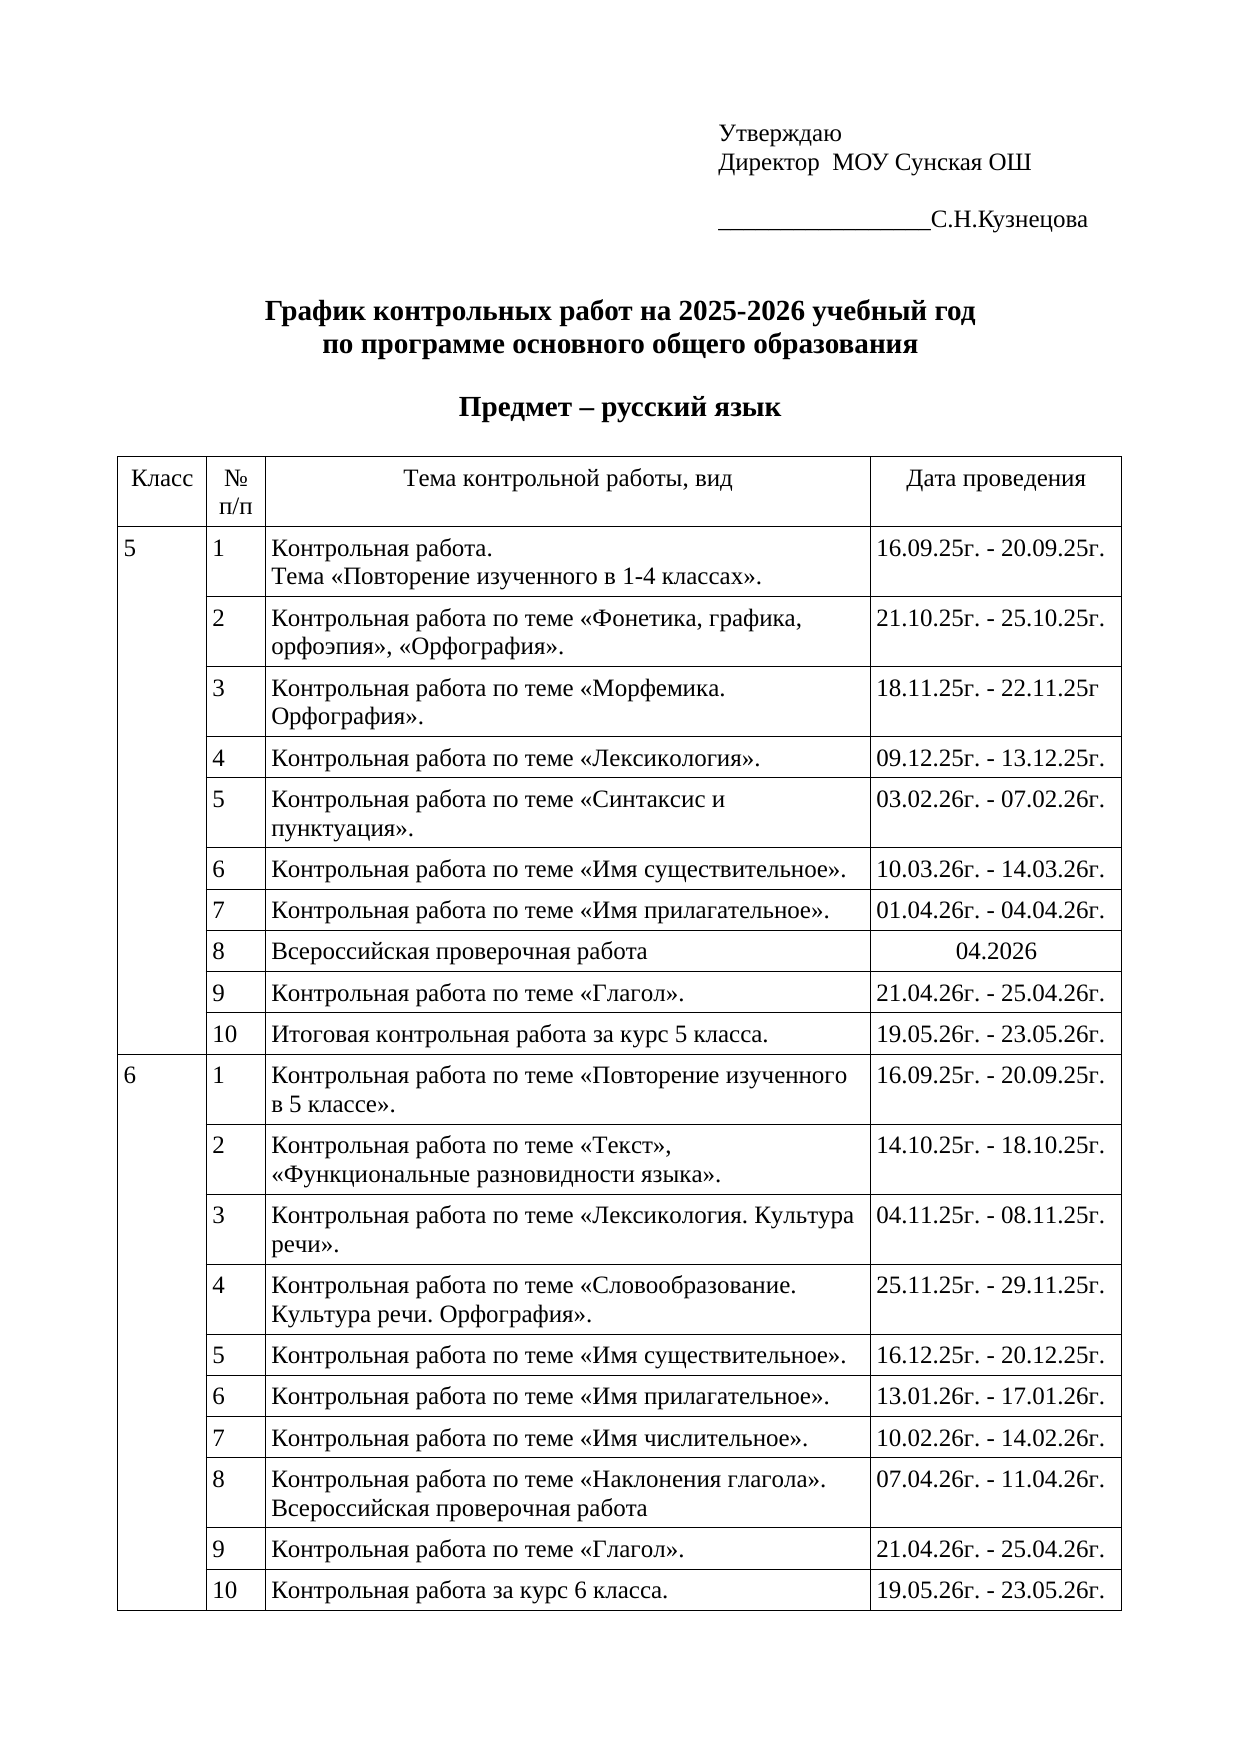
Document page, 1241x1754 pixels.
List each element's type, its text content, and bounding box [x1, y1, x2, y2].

table_cell 16.09.25г. - 20.09.25г. [871, 1055, 1121, 1123]
table_cell 10 [207, 1570, 265, 1610]
text Утверждаю [718, 118, 1122, 147]
table_cell 07.04.26г. - 11.04.26г. [871, 1458, 1121, 1527]
table_cell 5 [207, 778, 265, 847]
table_cell 4 [207, 1265, 265, 1333]
table_cell Контрольная работа по теме «Имя прилагательное». [266, 890, 870, 930]
table_cell 21.10.25г. - 25.10.25г. [871, 597, 1121, 666]
table_cell 16.09.25г. - 20.09.25г. [871, 527, 1121, 596]
table_cell 1 [207, 527, 265, 596]
table_cell Контрольная работа по теме «Имя числительное». [266, 1417, 870, 1457]
table_cell 21.04.26г. - 25.04.26г. [871, 1528, 1121, 1568]
table_cell 19.05.26г. - 23.05.26г. [871, 1570, 1121, 1610]
table_cell Контрольная работа по теме «Глагол». [266, 1528, 870, 1568]
table_header Дата проведения [871, 457, 1121, 526]
table_cell Контрольная работа по теме «Фонетика, графика, орфоэпия», «Орфография». [266, 597, 870, 666]
table_cell 10.02.26г. - 14.02.26г. [871, 1417, 1121, 1457]
table_cell 04.2026 [871, 931, 1121, 971]
table_cell Контрольная работа по теме «Имя существительное». [266, 848, 870, 888]
table_cell 16.12.25г. - 20.12.25г. [871, 1335, 1121, 1375]
table_cell Контрольная работа по теме «Наклонения глагола». Всероссийская проверочная работа [266, 1458, 870, 1527]
table_cell 2 [207, 1125, 265, 1193]
text Директор МОУ Сунская ОШ [718, 147, 1122, 176]
table_cell 2 [207, 597, 265, 666]
text _________________С.Н.Кузнецова [718, 204, 1122, 233]
table_cell Контрольная работа по теме «Словообразование. Культура речи. Орфография». [266, 1265, 870, 1333]
table_cell Контрольная работа по теме «Лексикология». [266, 737, 870, 777]
table_cell Всероссийская проверочная работа [266, 931, 870, 971]
table_cell 19.05.26г. - 23.05.26г. [871, 1013, 1121, 1053]
table_cell 5 [118, 527, 206, 1053]
table_cell Контрольная работа за курс 6 класса. [266, 1570, 870, 1610]
table_cell 04.11.25г. - 08.11.25г. [871, 1195, 1121, 1263]
table_header № п/п [207, 457, 265, 526]
table_cell 13.01.26г. - 17.01.26г. [871, 1376, 1121, 1416]
table_cell 10.03.26г. - 14.03.26г. [871, 848, 1121, 888]
table_cell 3 [207, 667, 265, 736]
table_cell 6 [207, 1376, 265, 1416]
table_cell Контрольная работа по теме «Синтаксис и пунктуация». [266, 778, 870, 847]
table_cell Контрольная работа по теме «Имя прилагательное». [266, 1376, 870, 1416]
table_cell 9 [207, 1528, 265, 1568]
table_cell 8 [207, 931, 265, 971]
table_cell 18.11.25г. - 22.11.25г [871, 667, 1121, 736]
table_cell 5 [207, 1335, 265, 1375]
table_cell 9 [207, 972, 265, 1012]
table_cell Контрольная работа по теме «Глагол». [266, 972, 870, 1012]
table_cell Контрольная работа по теме «Морфемика. Орфография». [266, 667, 870, 736]
text Предмет – русский язык [118, 389, 1122, 422]
table_cell 7 [207, 1417, 265, 1457]
table_cell Итоговая контрольная работа за курс 5 класса. [266, 1013, 870, 1053]
table_cell 7 [207, 890, 265, 930]
table_cell 01.04.26г. - 04.04.26г. [871, 890, 1121, 930]
table_cell 10 [207, 1013, 265, 1053]
table_cell 21.04.26г. - 25.04.26г. [871, 972, 1121, 1012]
text по программе основного общего образования [118, 327, 1122, 360]
table_cell 6 [207, 848, 265, 888]
table_cell Контрольная работа по теме «Имя существительное». [266, 1335, 870, 1375]
table_cell 14.10.25г. - 18.10.25г. [871, 1125, 1121, 1193]
table_cell 25.11.25г. - 29.11.25г. [871, 1265, 1121, 1333]
table_cell 03.02.26г. - 07.02.26г. [871, 778, 1121, 847]
table_cell 1 [207, 1055, 265, 1123]
table_cell 3 [207, 1195, 265, 1263]
table_cell Контрольная работа по теме «Текст», «Функциональные разновидности языка». [266, 1125, 870, 1193]
text График контрольных работ на 2025-2026 учебный год [118, 293, 1122, 327]
table_cell 09.12.25г. - 13.12.25г. [871, 737, 1121, 777]
table_header Тема контрольной работы, вид [266, 457, 870, 526]
table_header Класс [118, 457, 206, 526]
table_cell 4 [207, 737, 265, 777]
table_cell 8 [207, 1458, 265, 1527]
table_cell Контрольная работа по теме «Повторение изученного в 5 классе». [266, 1055, 870, 1123]
table_cell 6 [118, 1055, 206, 1610]
table_cell Контрольная работа по теме «Лексикология. Культура речи». [266, 1195, 870, 1263]
table_cell Контрольная работа. Тема «Повторение изученного в 1-4 классах». [266, 527, 870, 596]
